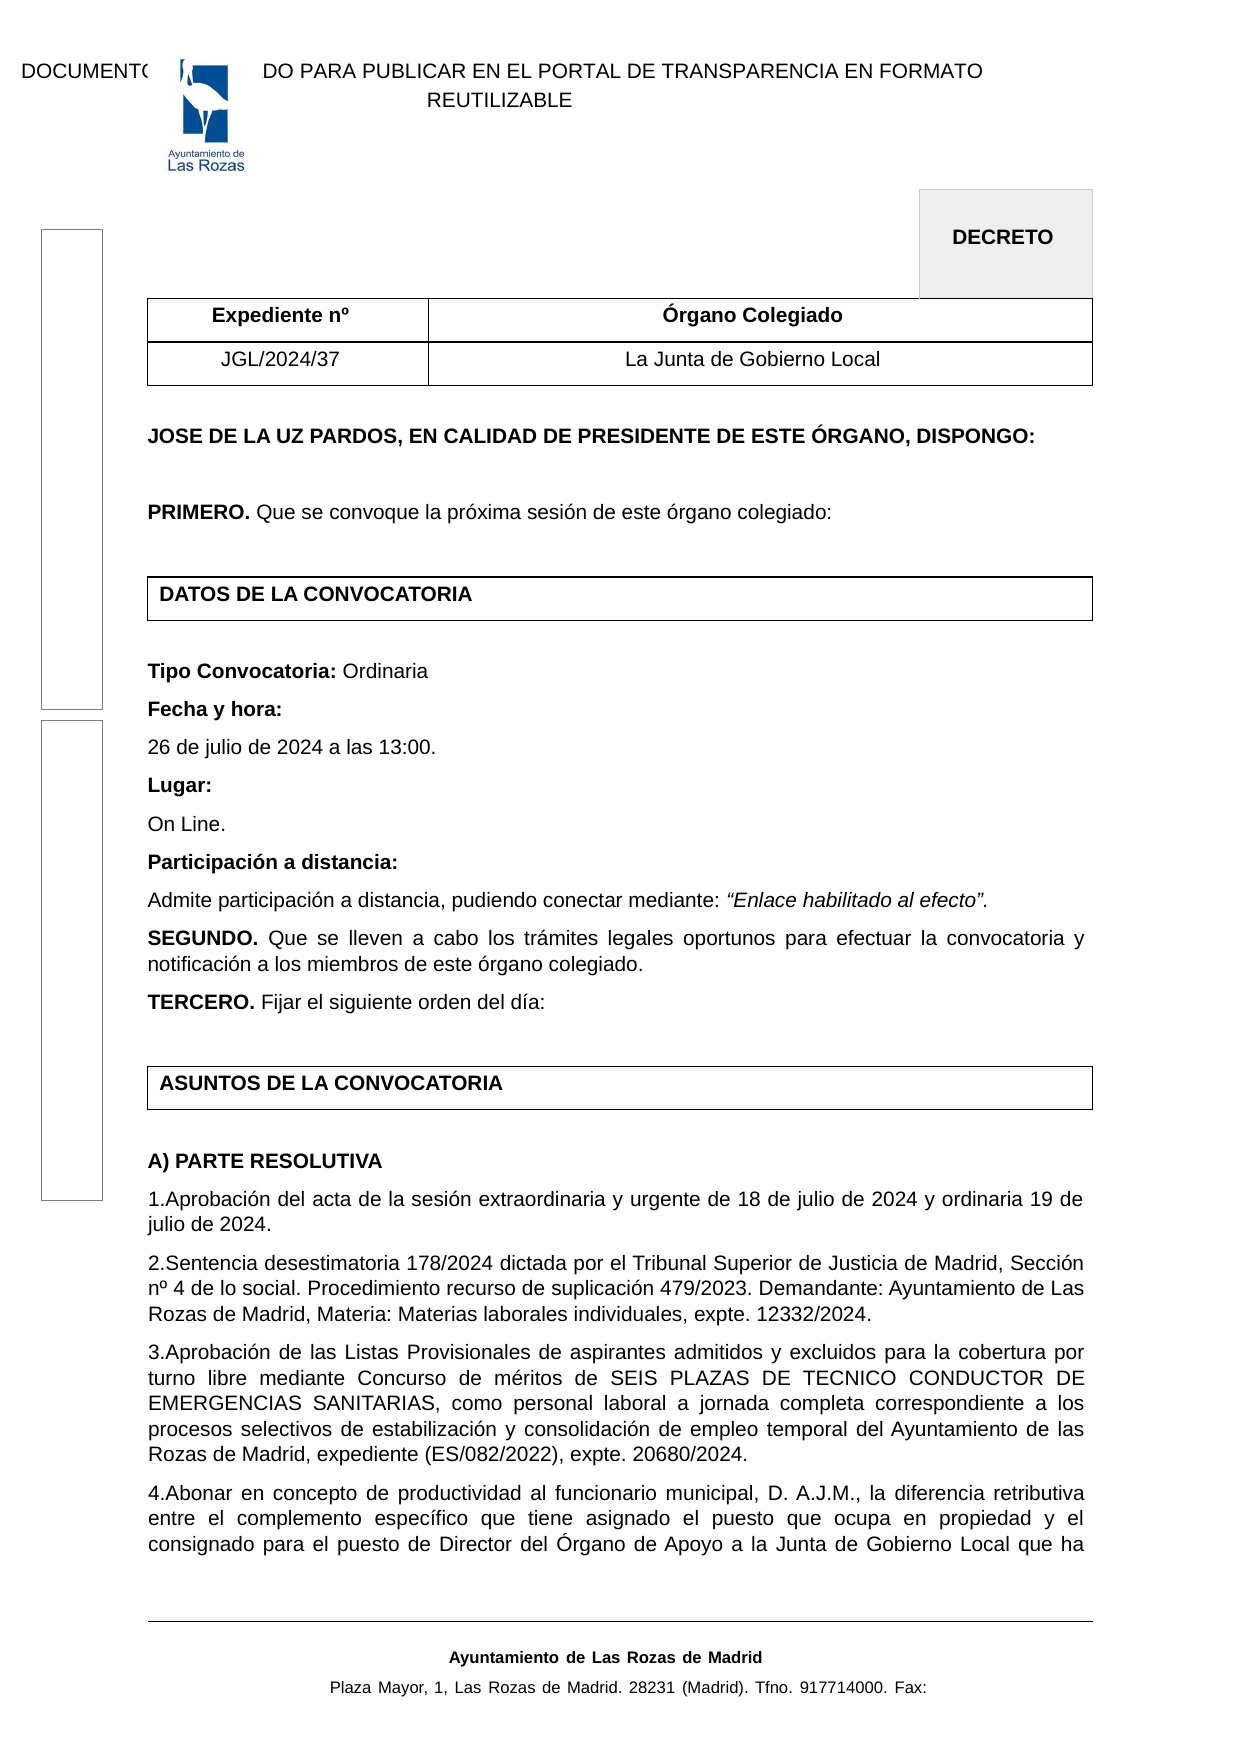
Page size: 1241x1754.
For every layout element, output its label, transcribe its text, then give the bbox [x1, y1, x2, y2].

text 1.Aprobación del acta de la sesión extraordinaria y urgente de 18 de julio de 2024 y ordinaria 19 de julio de 2024. [148, 1187, 1086, 1236]
text Admite participación a distancia, pudiendo conectar mediante: “Enlace habilitado al efecto”. [147, 888, 1086, 912]
text PRIMERO. Que se convoque la próxima sesión de este órgano colegiado: [147, 500, 1086, 524]
text Participación a distancia: [147, 849, 1086, 873]
table_cell La Junta de Gobierno Local [429, 343, 1092, 385]
text 3.Aprobación de las Listas Provisionales de aspirantes admitidos y excluidos para la cobertura por turno libre mediante Concurso de méritos de SEIS PLAZAS DE TECNICO CONDUCTOR DE EMERGENCIAS SANITARIAS, como personal laboral a jornada completa correspondiente a los procesos selectivos de estabilización y consolidación de empleo temporal del Ayuntamiento de las Rozas de Madrid, expediente (ES/082/2022), expte. 20680/2024. [148, 1340, 1086, 1466]
table_cell JGL/2024/37 [148, 343, 428, 385]
table_cell Expediente nº [148, 299, 428, 341]
text Lugar: [147, 773, 1086, 797]
text TERCERO. Fijar el siguiente orden del día: [147, 989, 1086, 1013]
text SEGUNDO. Que se lleven a cabo los trámites legales oportunos para efectuar la convocatoria y notificación a los miembros de este órgano colegiado. [147, 926, 1086, 975]
table_header DATOS DE LA CONVOCATORIA [148, 578, 1092, 620]
text 4.Abonar en concepto de productividad al funcionario municipal, D. A.J.M., la diferencia retributiva entre el complemento específico que tiene asignado el puesto que ocupa en propiedad y el consignado para el puesto de Director del Órgano de Apoyo a la Junta de Gobierno Local que ha [148, 1480, 1086, 1556]
text On Line. [147, 811, 1086, 835]
text 26 de julio de 2024 a las 13:00. [147, 735, 1086, 759]
table_header DECRETO [920, 190, 1092, 298]
table_header [428, 189, 919, 298]
text Fecha y hora: [147, 697, 1086, 721]
text A) PARTE RESOLUTIVA [147, 1148, 1086, 1172]
table_header ASUNTOS DE LA CONVOCATORIA [148, 1067, 1092, 1109]
table_header [148, 189, 428, 298]
text 2.Sentencia desestimatoria 178/2024 dictada por el Tribunal Superior de Justicia de Madrid, Sección nº 4 de lo social. Procedimiento recurso de suplicación 479/2023. Demandante: Ayuntamiento de Las Rozas de Madrid, Materia: Materias laborales individuales, expte. 12332/2024. [148, 1250, 1086, 1326]
text JOSE DE LA UZ PARDOS, EN CALIDAD DE PRESIDENTE DE ESTE ÓRGANO, DISPONGO: [147, 424, 1086, 448]
text Tipo Convocatoria: Ordinaria [147, 659, 1086, 683]
table_cell Órgano Colegiado [429, 299, 1092, 341]
